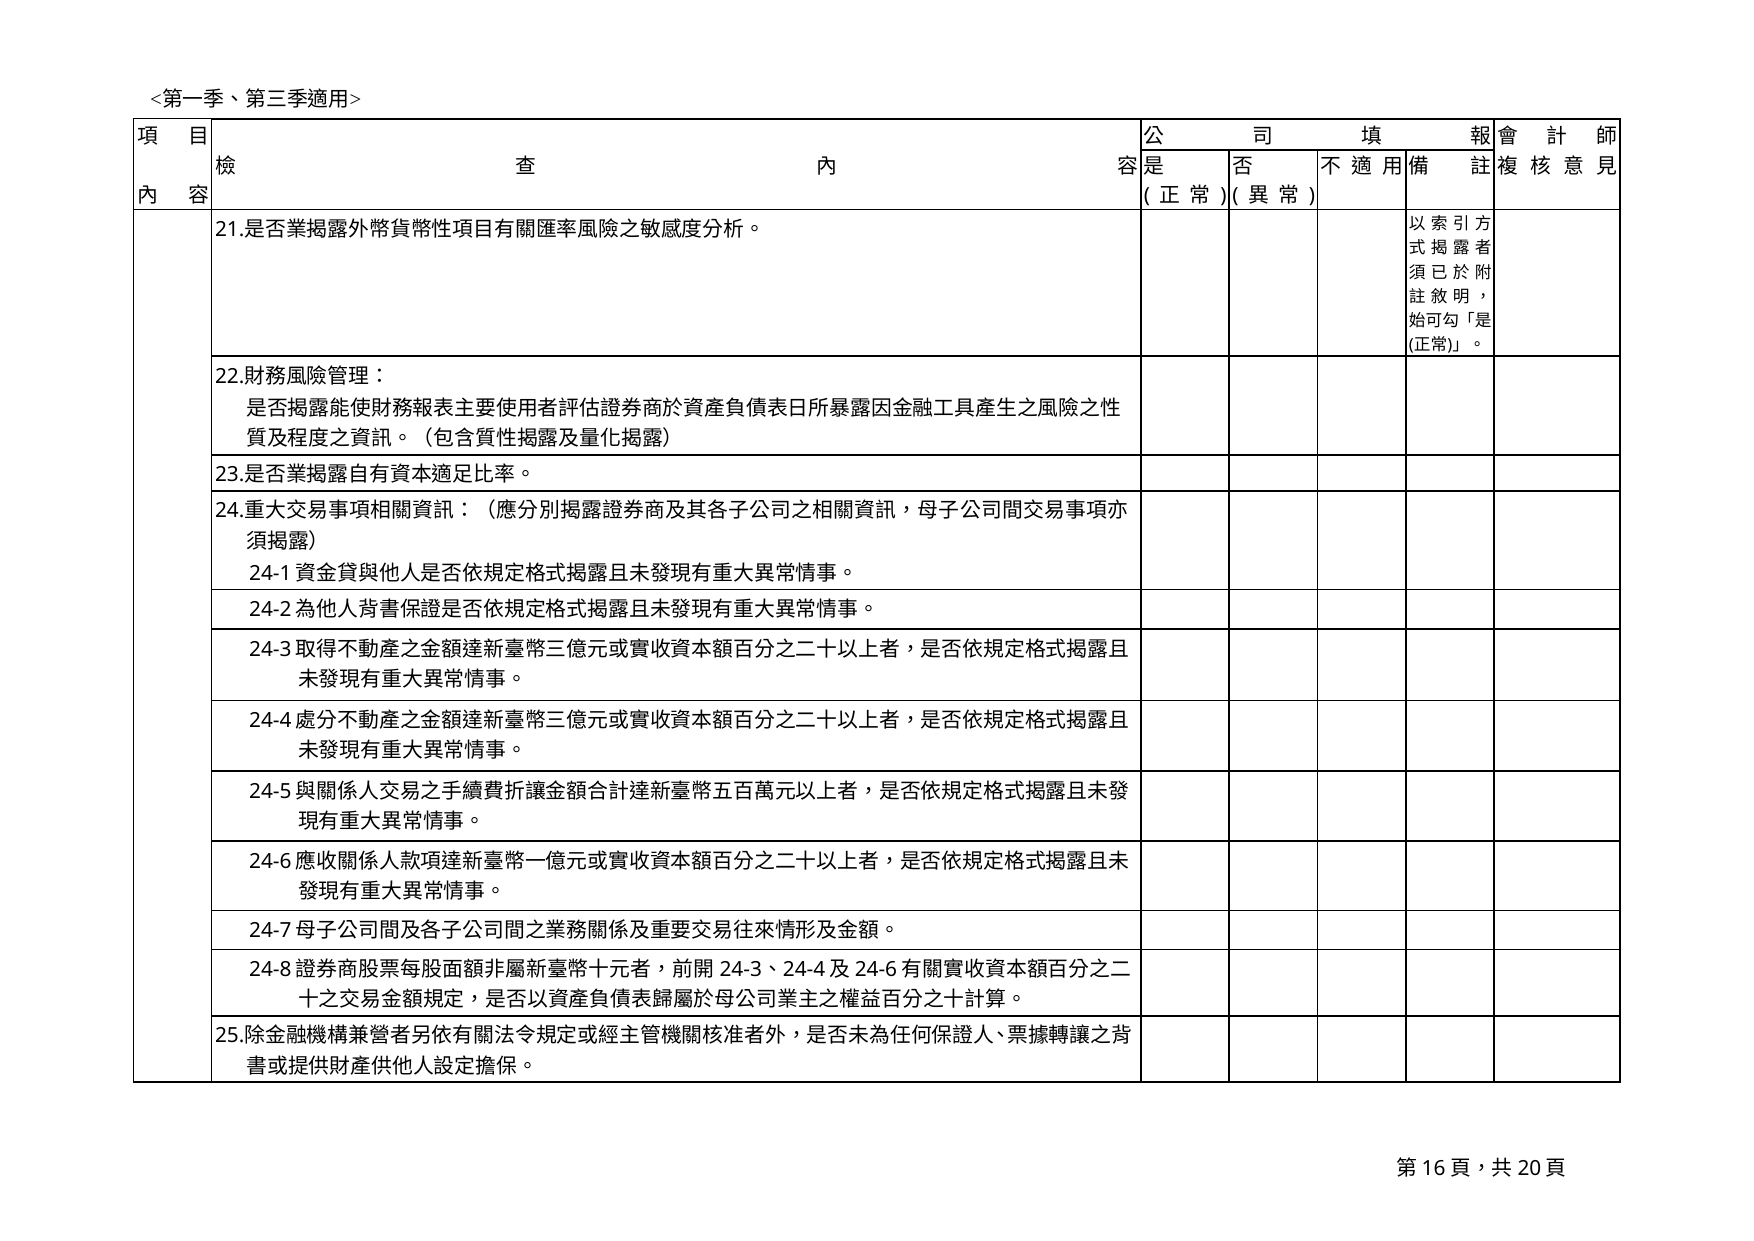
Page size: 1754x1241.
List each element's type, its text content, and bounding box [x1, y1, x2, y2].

table_cell [1142, 701, 1228, 770]
table_cell [1230, 842, 1317, 909]
table_cell [1142, 842, 1228, 909]
table_cell [1318, 630, 1405, 699]
table_cell 不適用 [1318, 151, 1405, 209]
table_cell [1230, 590, 1317, 628]
table_cell 複核意見 [1495, 149, 1619, 209]
table_cell [1230, 950, 1317, 1015]
table_cell [1318, 590, 1405, 628]
table_cell [1230, 456, 1317, 490]
table_cell [1230, 701, 1317, 770]
table_cell 24.重大交易事項相關資訊：（應分別揭露證券商及其各子公司之相關資訊，母子公司間交易事項亦須揭露） 24-1資金貸與他人是否依規定格式揭露且未發現有重大異常情事。 [212, 492, 1140, 589]
table_cell [1407, 590, 1493, 628]
table_cell [1230, 772, 1317, 840]
table_cell [1495, 456, 1619, 490]
table_header [212, 120, 1140, 149]
table_cell [1318, 357, 1405, 454]
table_cell [1142, 911, 1228, 949]
table_cell 24-7母子公司間及各子公司間之業務關係及重要交易往來情形及金額。 [212, 911, 1140, 949]
table_cell [1495, 357, 1619, 454]
table_cell [1495, 701, 1619, 770]
table_cell [1142, 590, 1228, 628]
table_cell 是 (正常) [1142, 151, 1228, 209]
table_cell [1407, 630, 1493, 699]
table_cell [1318, 772, 1405, 840]
table_cell [1407, 842, 1493, 909]
table_cell 以索引方式揭露者須已於附註敘明，始可勾「是(正常)」。 [1407, 210, 1493, 355]
table_cell [1407, 357, 1493, 454]
table_cell [1142, 630, 1228, 699]
table_cell 內容 [134, 149, 211, 209]
table_cell 備註 [1407, 151, 1493, 209]
table_cell [1230, 357, 1317, 454]
table_cell [1495, 210, 1619, 355]
table_cell [1142, 210, 1228, 355]
table_cell [1142, 950, 1228, 1015]
table_cell 22.財務風險管理： 是否揭露能使財務報表主要使用者評估證券商於資產負債表日所暴露因金融工具產生之風險之性質及程度之資訊。（包含質性揭露及量化揭露） [212, 357, 1140, 454]
table_cell [1318, 911, 1405, 949]
table_cell [1318, 492, 1405, 589]
table_header 公司填報 [1142, 120, 1493, 149]
table_cell [1230, 911, 1317, 949]
table_cell [1407, 950, 1493, 1015]
table_cell 25.除金融機構兼營者另依有關法令規定或經主管機關核准者外，是否未為任何保證人、票據轉讓之背書或提供財產供他人設定擔保。 [212, 1017, 1140, 1081]
table_cell [1230, 1017, 1317, 1081]
table_cell [1318, 950, 1405, 1015]
table_cell 24-5與關係人交易之手續費折讓金額合計達新臺幣五百萬元以上者，是否依規定格式揭露且未發現有重大異常情事。 [212, 772, 1140, 840]
table_cell [1495, 772, 1619, 840]
table_cell [1407, 911, 1493, 949]
table_cell [1142, 357, 1228, 454]
table_cell [1318, 701, 1405, 770]
table_cell [1407, 492, 1493, 589]
table_cell 24-8證券商股票每股面額非屬新臺幣十元者，前開24-3、24-4及24-6有關實收資本額百分之二十之交易金額規定，是否以資產負債表歸屬於母公司業主之權益百分之十計算。 [212, 950, 1140, 1015]
table_cell [1230, 492, 1317, 589]
table_cell 否 (異常) [1230, 151, 1317, 209]
table_cell [1407, 456, 1493, 490]
table_cell [1407, 772, 1493, 840]
table_cell [1142, 492, 1228, 589]
table_header 會計師 [1495, 120, 1619, 149]
table_cell 檢查內容 [212, 149, 1140, 209]
table_cell [1318, 210, 1405, 355]
table_cell [1230, 210, 1317, 355]
table_header 項目 [134, 119, 211, 149]
table_cell 24-3取得不動產之金額達新臺幣三億元或實收資本額百分之二十以上者，是否依規定格式揭露且未發現有重大異常情事。 [212, 630, 1140, 699]
table_cell [1318, 1017, 1405, 1081]
table_cell [1142, 772, 1228, 840]
table_cell 23.是否業揭露自有資本適足比率。 [212, 456, 1140, 490]
table_cell [1495, 630, 1619, 699]
table_cell [1318, 842, 1405, 909]
table_cell [1495, 950, 1619, 1015]
table_cell [1230, 630, 1317, 699]
table_cell 21.是否業揭露外幣貨幣性項目有關匯率風險之敏感度分析。 [212, 210, 1140, 355]
table_cell [1142, 456, 1228, 490]
table_cell [1495, 911, 1619, 949]
table_cell 24-6應收關係人款項達新臺幣一億元或實收資本額百分之二十以上者，是否依規定格式揭露且未發現有重大異常情事。 [212, 842, 1140, 909]
table_cell [134, 210, 211, 1081]
table_cell [1407, 701, 1493, 770]
table_cell [1407, 1017, 1493, 1081]
table_cell [1142, 1017, 1228, 1081]
table_cell 24-4處分不動產之金額達新臺幣三億元或實收資本額百分之二十以上者，是否依規定格式揭露且未發現有重大異常情事。 [212, 701, 1140, 770]
table_cell [1495, 842, 1619, 909]
table_cell [1495, 590, 1619, 628]
table_cell 24-2為他人背書保證是否依規定格式揭露且未發現有重大異常情事。 [212, 590, 1140, 628]
table_cell [1495, 1017, 1619, 1081]
table_cell [1318, 456, 1405, 490]
table_cell [1495, 492, 1619, 589]
